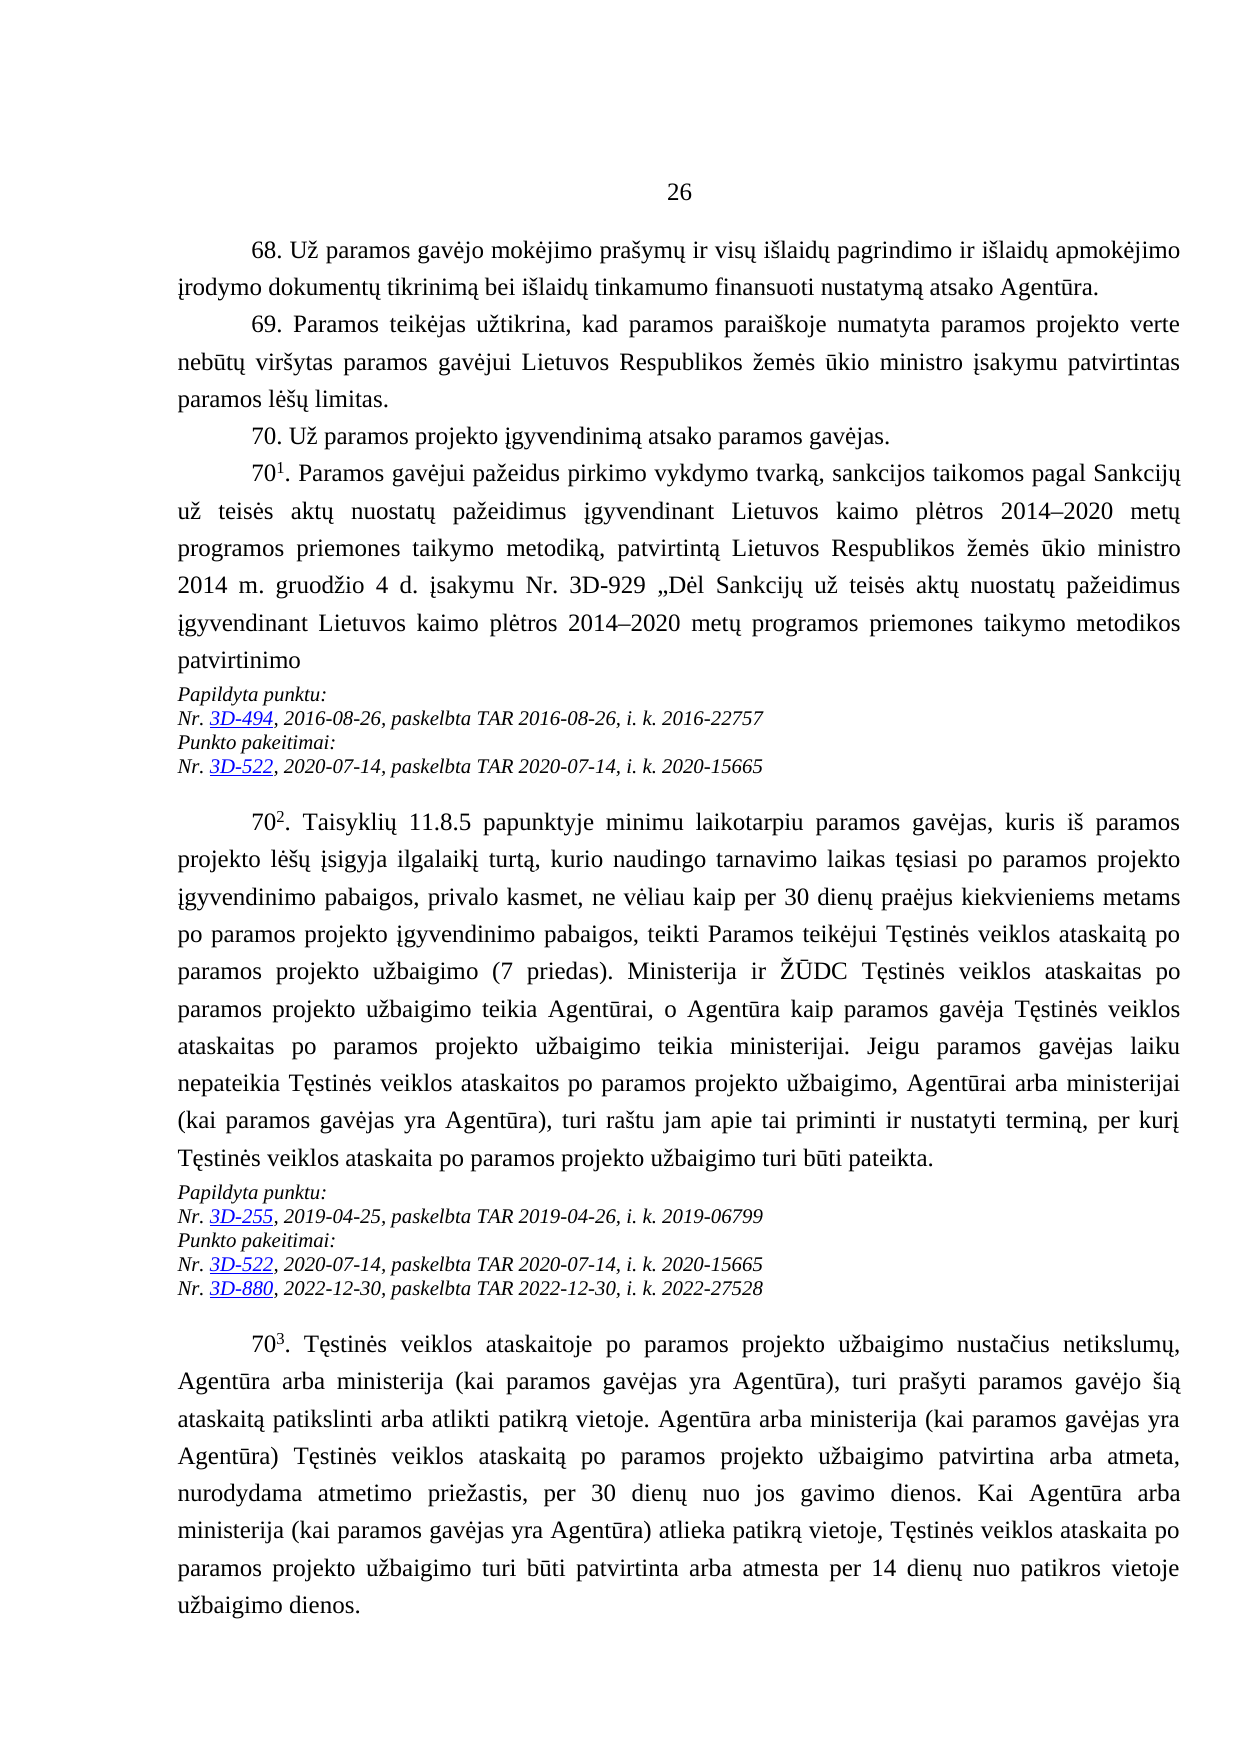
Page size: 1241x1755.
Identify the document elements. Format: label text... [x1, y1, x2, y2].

text 701. Paramos gavėjui pažeidus pirkimo vykdymo tvarką, sankcijos taikomos pagal Sankcijų už teisės aktų nuostatų pažeidimus įgyvendinant Lietuvos kaimo plėtros 2014–2020 metų programos priemones taikymo metodiką, patvirtintą Lietuvos Respublikos žemės ūkio ministro 2014 m. gruodžio 4 d. įsakymu Nr. 3D-929 „Dėl Sankcijų už teisės aktų nuostatų pažeidimus įgyvendinant Lietuvos kaimo plėtros 2014–2020 metų programos priemones taikymo metodikos patvirtinimo [177, 458, 1181, 674]
text Punkto pakeitimai: [177, 730, 1181, 754]
text 69. Paramos teikėjas užtikrina, kad paramos paraiškoje numatyta paramos projekto verte nebūtų viršytas paramos gavėjui Lietuvos Respublikos žemės ūkio ministro įsakymu patvirtintas paramos lėšų limitas. [177, 309, 1181, 413]
text 702. Taisyklių 11.8.5 papunktyje minimu laikotarpiu paramos gavėjas, kuris iš paramos projekto lėšų įsigyja ilgalaikį turtą, kurio naudingo tarnavimo laikas tęsiasi po paramos projekto įgyvendinimo pabaigos, privalo kasmet, ne vėliau kaip per 30 dienų praėjus kiekvieniems metams po paramos projekto įgyvendinimo pabaigos, teikti Paramos teikėjui Tęstinės veiklos ataskaitą po paramos projekto užbaigimo (7 priedas). Ministerija ir ŽŪDC Tęstinės veiklos ataskaitas po paramos projekto užbaigimo teikia Agentūrai, o Agentūra kaip paramos gavėja Tęstinės veiklos ataskaitas po paramos projekto užbaigimo teikia ministerijai. Jeigu paramos gavėjas laiku nepateikia Tęstinės veiklos ataskaitos po paramos projekto užbaigimo, Agentūrai arba ministerijai (kai paramos gavėjas yra Agentūra), turi raštu jam apie tai priminti ir nustatyti terminą, per kurį Tęstinės veiklos ataskaita po paramos projekto užbaigimo turi būti pateikta. [177, 807, 1181, 1172]
text Nr. 3D-522, 2020-07-14, paskelbta TAR 2020-07-14, i. k. 2020-15665 [177, 754, 1181, 778]
text Nr. 3D-255, 2019-04-25, paskelbta TAR 2019-04-26, i. k. 2019-06799 [177, 1204, 1181, 1228]
text Punkto pakeitimai: [177, 1228, 1181, 1252]
text Papildyta punktu: [177, 1180, 1181, 1204]
text Nr. 3D-494, 2016-08-26, paskelbta TAR 2016-08-26, i. k. 2016-22757 [177, 706, 1181, 730]
text Nr. 3D-522, 2020-07-14, paskelbta TAR 2020-07-14, i. k. 2020-15665 [177, 1252, 1181, 1276]
text 703. Tęstinės veiklos ataskaitoje po paramos projekto užbaigimo nustačius netikslumų, Agentūra arba ministerija (kai paramos gavėjas yra Agentūra), turi prašyti paramos gavėjo šią ataskaitą patikslinti arba atlikti patikrą vietoje. Agentūra arba ministerija (kai paramos gavėjas yra Agentūra) Tęstinės veiklos ataskaitą po paramos projekto užbaigimo patvirtina arba atmeta, nurodydama atmetimo priežastis, per 30 dienų nuo jos gavimo dienos. Kai Agentūra arba ministerija (kai paramos gavėjas yra Agentūra) atlieka patikrą vietoje, Tęstinės veiklos ataskaita po paramos projekto užbaigimo turi būti patvirtinta arba atmesta per 14 dienų nuo patikros vietoje užbaigimo dienos. [177, 1329, 1181, 1619]
text 68. Už paramos gavėjo mokėjimo prašymų ir visų išlaidų pagrindimo ir išlaidų apmokėjimo įrodymo dokumentų tikrinimą bei išlaidų tinkamumo finansuoti nustatymą atsako Agentūra. [177, 235, 1181, 301]
text Nr. 3D-880, 2022-12-30, paskelbta TAR 2022-12-30, i. k. 2022-27528 [177, 1276, 1181, 1300]
text Papildyta punktu: [177, 682, 1181, 706]
text 70. Už paramos projekto įgyvendinimą atsako paramos gavėjas. [177, 421, 1181, 450]
